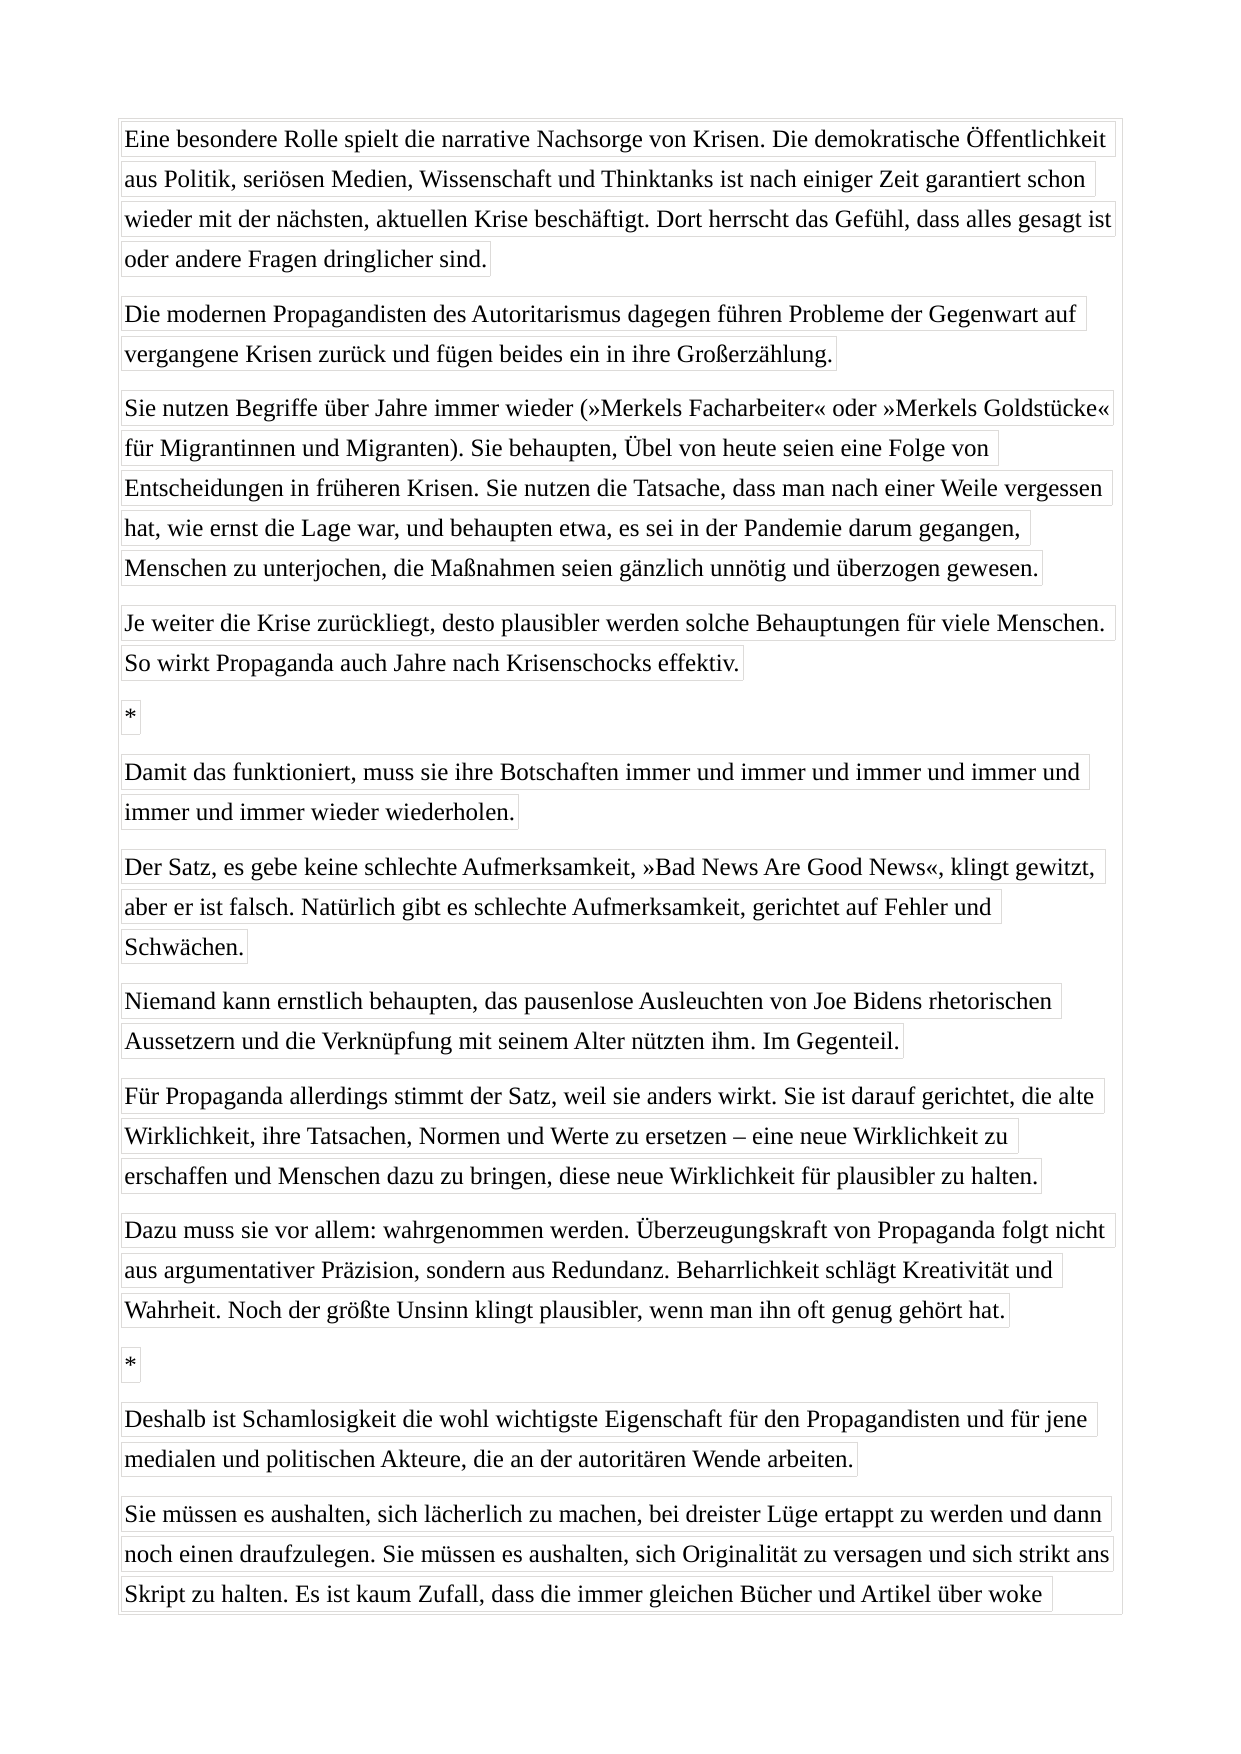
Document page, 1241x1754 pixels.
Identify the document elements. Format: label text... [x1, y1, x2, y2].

text Die modernen Propagandisten des Autoritarismus dagegen führen Probleme der Gegenwart auf vergangene Krisen zurück und fügen beides ein in ihre Großerzählung. [119, 293, 1122, 371]
text * [119, 1344, 1122, 1382]
text Eine besondere Rolle spielt die narrative Nachsorge von Krisen. Die demokratische Öffentlichkeit aus Politik, seriösen Medien, Wissenschaft und Thinktanks ist nach einiger Zeit garantiert schon wieder mit der nächsten, aktuellen Krise beschäftigt. Dort herrscht das Gefühl, dass alles gesagt ist oder andere Fragen dringlicher sind. [119, 119, 1122, 276]
text Je weiter die Krise zurückliegt, desto plausibler werden solche Behauptungen für viele Menschen. So wirkt Propaganda auch Jahre nach Krisenschocks effektiv. [119, 602, 1122, 680]
text Dazu muss sie vor allem: wahrgenommen werden. Überzeugungskraft von Propaganda folgt nicht aus argumentativer Präzision, sondern aus Redundanz. Beharrlichkeit schlägt Kreativität und Wahrheit. Noch der größte Unsinn klingt plausibler, wenn man ihn oft genug gehört hat. [119, 1209, 1122, 1327]
text Für Propaganda allerdings stimmt der Satz, weil sie anders wirkt. Sie ist darauf gerichtet, die alte Wirklichkeit, ihre Tatsachen, Normen und Werte zu ersetzen – eine neue Wirklichkeit zu erschaffen und Menschen dazu zu bringen, diese neue Wirklichkeit für plausibler zu halten. [119, 1075, 1122, 1193]
text Der Satz, es gebe keine schlechte Aufmerksamkeit, »Bad News Are Good News«, klingt gewitzt, aber er ist falsch. Natürlich gibt es schlechte Aufmerksamkeit, gerichtet auf Fehler und Schwächen. [119, 846, 1122, 963]
text Damit das funktioniert, muss sie ihre Botschaften immer und immer und immer und immer und immer und immer wieder wiederholen. [119, 751, 1122, 829]
text Niemand kann ernstlich behaupten, das pausenlose Ausleuchten von Joe Bidens rhetorischen Aussetzern und die Verknüpfung mit seinem Alter nützten ihm. Im Gegenteil. [119, 980, 1122, 1058]
text Sie müssen es aushalten, sich lächerlich zu machen, bei dreister Lüge ertappt zu werden und dann noch einen draufzulegen. Sie müssen es aushalten, sich Originalität zu versagen und sich strikt ans Skript zu halten. Es ist kaum Zufall, dass die immer gleichen Bücher und Artikel über woke [119, 1493, 1122, 1614]
text * [119, 696, 1122, 734]
text Deshalb ist Schamlosigkeit die wohl wichtigste Eigenschaft für den Propagandisten und für jene medialen und politischen Akteure, die an der autoritären Wende arbeiten. [119, 1398, 1122, 1476]
text Sie nutzen Begriffe über Jahre immer wieder (»Merkels Facharbeiter« oder »Merkels Goldstücke« für Migrantinnen und Migranten). Sie behaupten, Übel von heute seien eine Folge von Entscheidungen in früheren Krisen. Sie nutzen die Tatsache, dass man nach einer Weile vergessen hat, wie ernst die Lage war, und behaupten etwa, es sei in der Pandemie darum gegangen, Menschen zu unterjochen, die Maßnahmen seien gänzlich unnötig und überzogen gewesen. [119, 387, 1122, 585]
